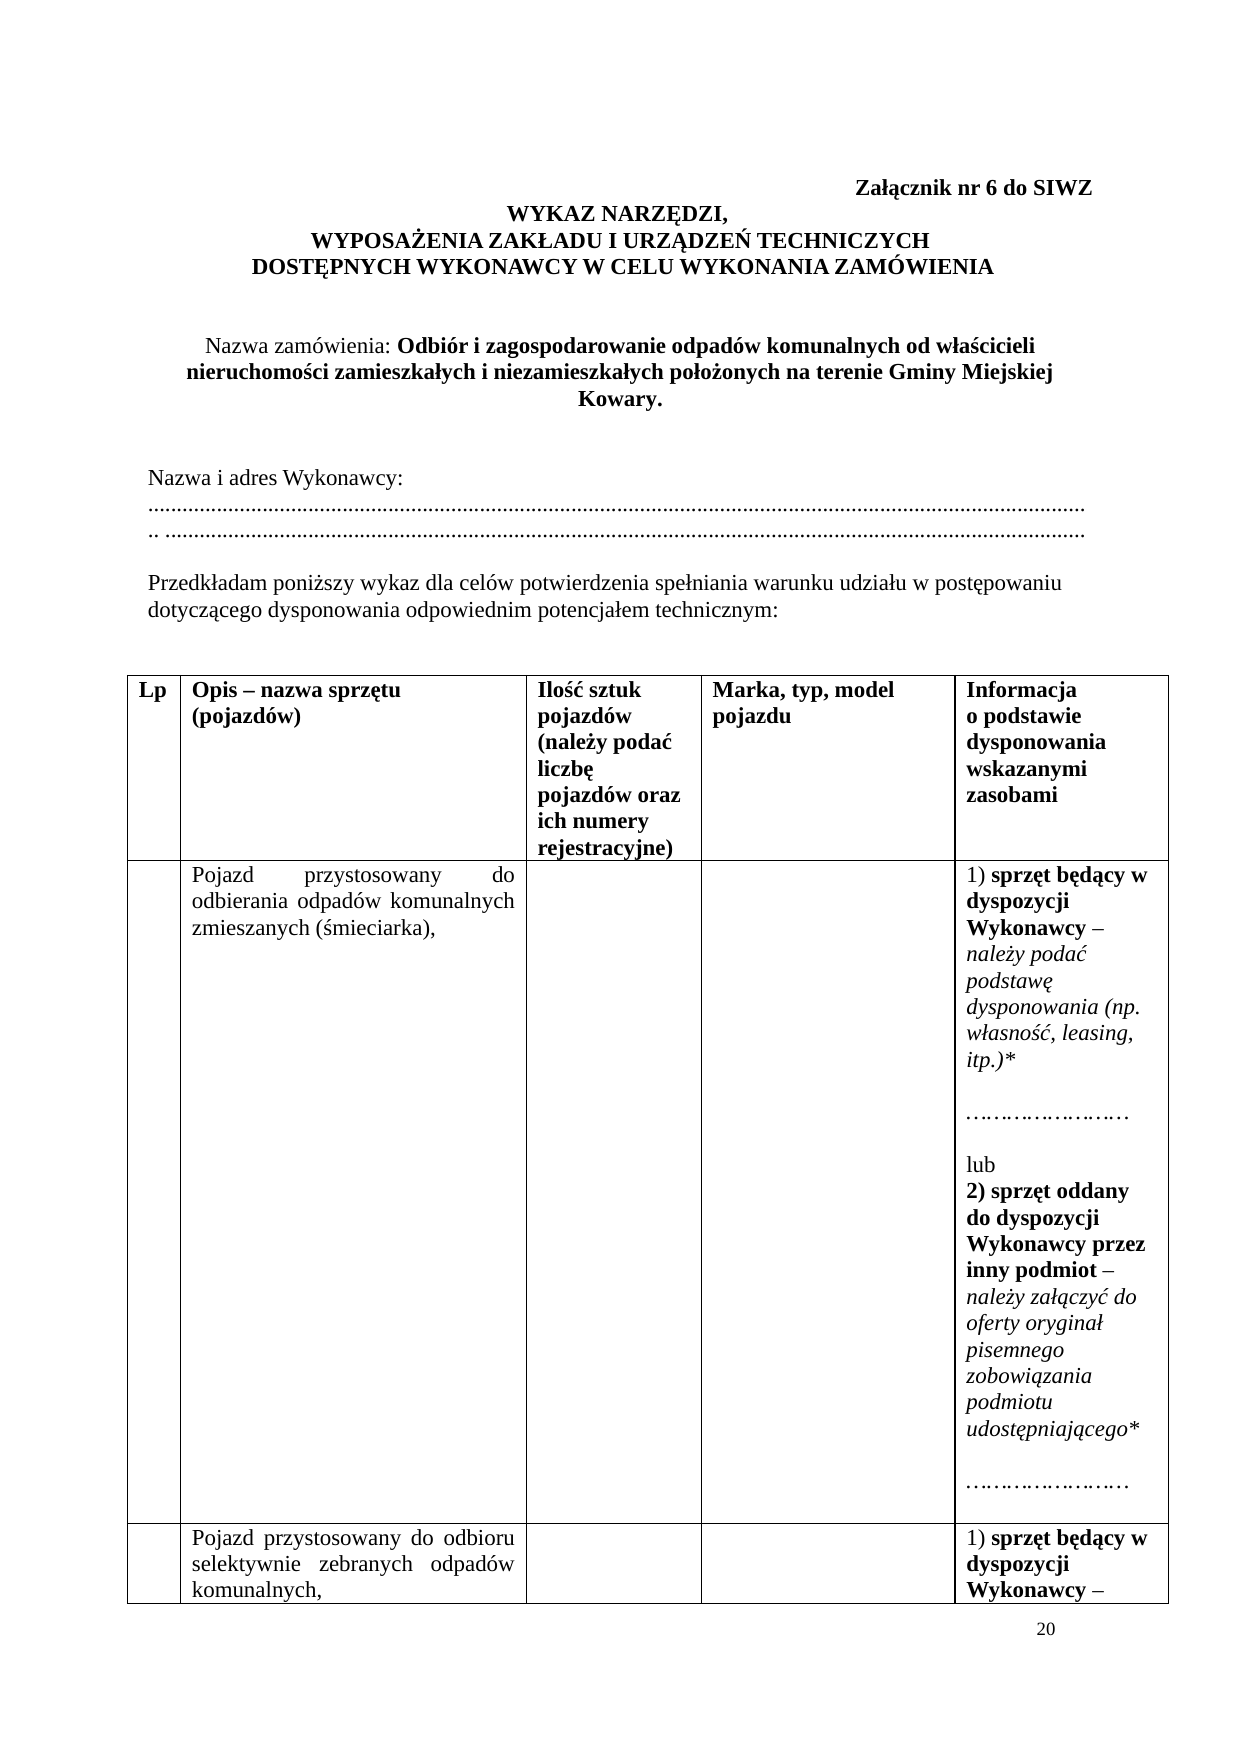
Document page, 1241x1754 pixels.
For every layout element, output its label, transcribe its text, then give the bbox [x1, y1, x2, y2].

table_header Informacja o podstawie dysponowania wskazanymi zasobami [956, 676, 1168, 860]
table_cell [702, 1524, 954, 1603]
text WYKAZ NARZĘDZI, [148, 200, 1093, 227]
table_cell Pojazd przystosowany do odbioru selektywnie zebranych odpadów komunalnych, [181, 1524, 526, 1603]
table_cell [128, 1524, 180, 1603]
text ...................................................................................................................................................................... ................................................................................................................................................................. [148, 490, 1093, 543]
table_cell Pojazd przystosowany do odbierania odpadów komunalnych zmieszanych (śmieciarka), [181, 861, 526, 1522]
text DOSTĘPNYCH WYKONAWCY W CELU WYKONANIA ZAMÓWIENIA [148, 253, 1093, 279]
table_cell [527, 861, 701, 1522]
table_cell [128, 861, 180, 1522]
text Przedkładam poniższy wykaz dla celów potwierdzenia spełniania warunku udziału w postępowaniu dotyczącego dysponowania odpowiednim potencjałem technicznym: [148, 569, 1093, 622]
text Nazwa i adres Wykonawcy: [148, 464, 1093, 490]
text Załącznik nr 6 do SIWZ [148, 174, 1093, 200]
table_header Lp [128, 676, 180, 860]
table_header Opis – nazwa sprzętu (pojazdów) [181, 676, 526, 860]
text Nazwa zamówienia: Odbiór i zagospodarowanie odpadów komunalnych od właścicieli nieruchomości zamieszkałych i niezamieszkałych położonych na terenie Gminy Miejskiej Kowary. [148, 332, 1093, 411]
table_cell [527, 1524, 701, 1603]
text WYPOSAŻENIA ZAKŁADU I URZĄDZEŃ TECHNICZYCH [148, 227, 1093, 253]
table_cell [702, 861, 954, 1522]
table_cell 1) sprzęt będący w dyspozycji Wykonawcy – należy podać podstawę dysponowania (np. własność, leasing, itp.)* …………………… lub 2) sprzęt oddany do dyspozycji Wykonawcy przez inny podmiot – należy załączyć do oferty oryginał pisemnego zobowiązania podmiotu udostępniającego* …………………… [956, 861, 1168, 1522]
table_header Marka, typ, model pojazdu [702, 676, 954, 860]
table_header Ilość sztuk pojazdów (należy podać liczbę pojazdów oraz ich numery rejestracyjne) [527, 676, 701, 860]
table_cell 1) sprzęt będący w dyspozycji Wykonawcy – [956, 1524, 1168, 1603]
